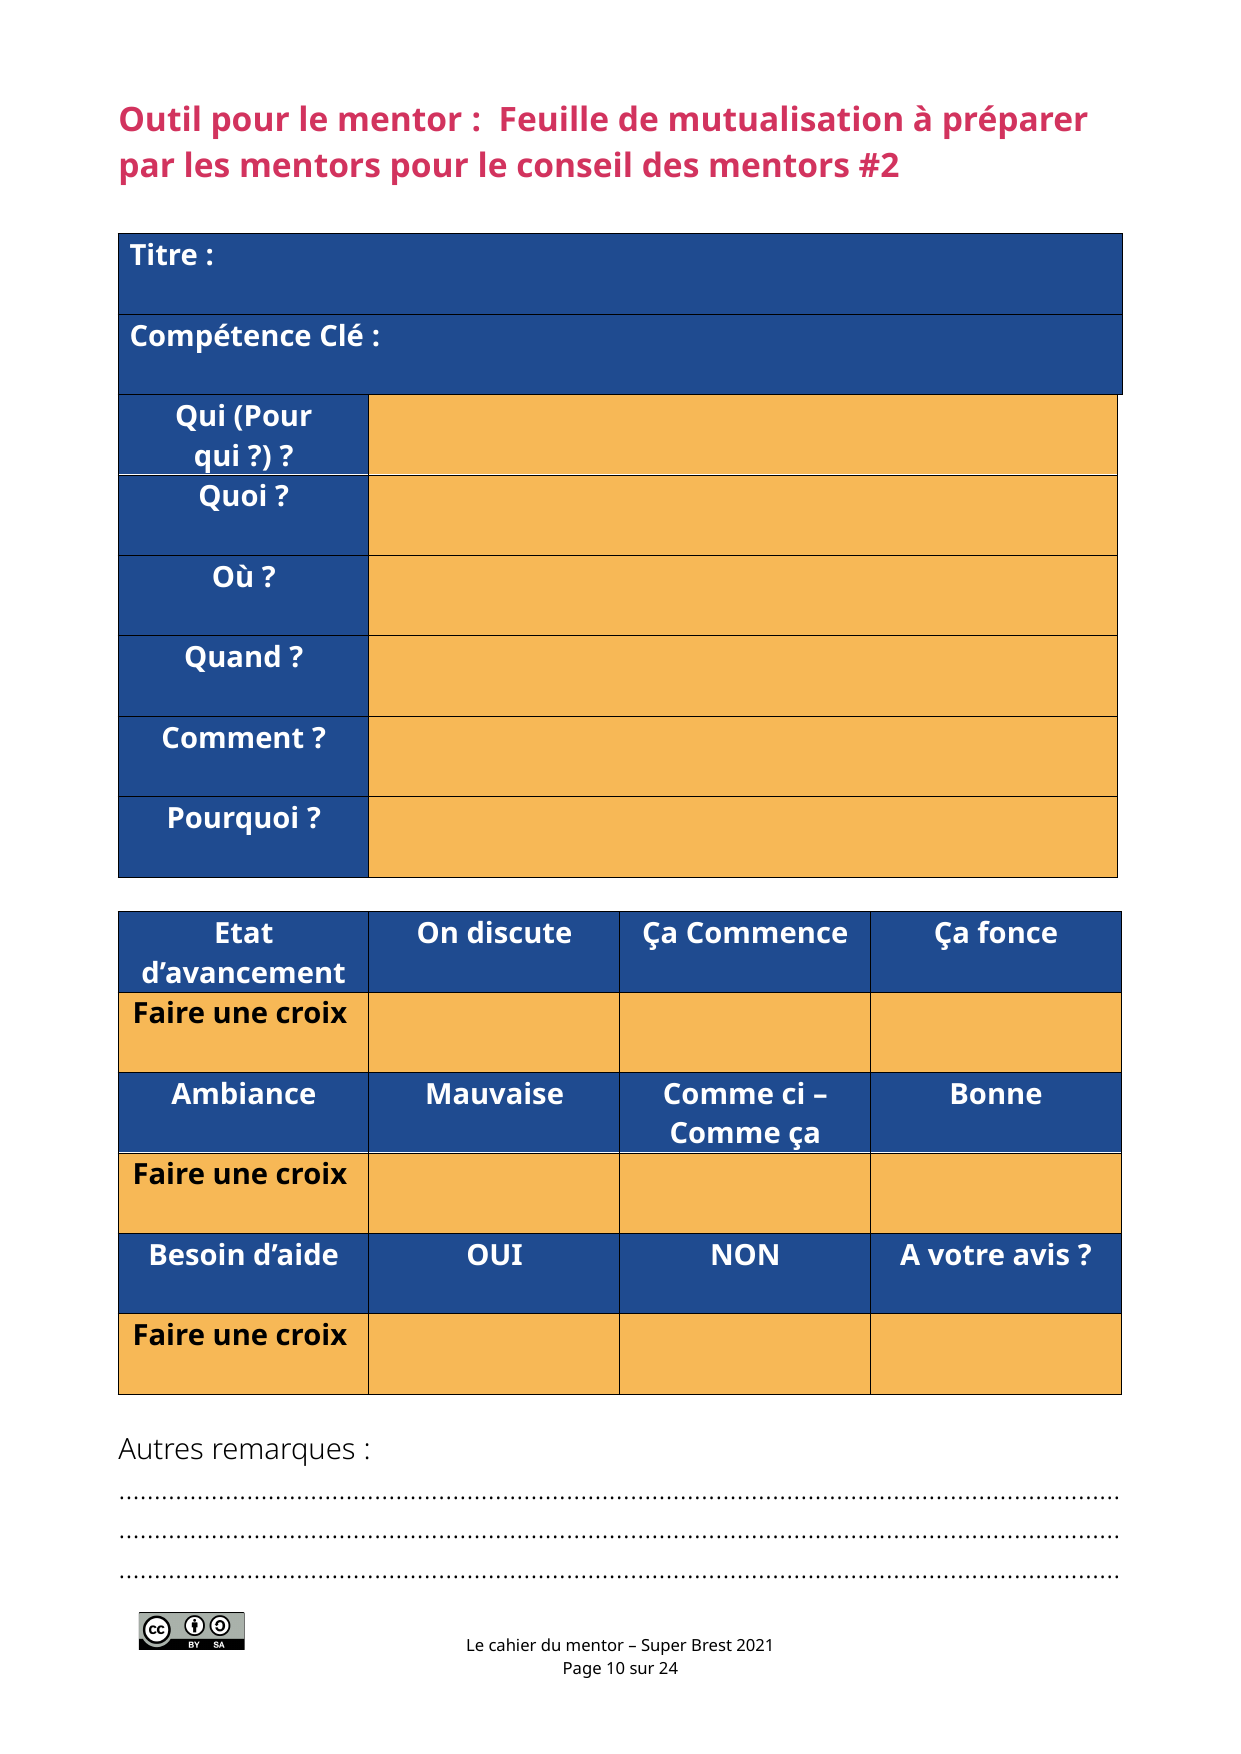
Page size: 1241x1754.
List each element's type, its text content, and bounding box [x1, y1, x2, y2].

table_cell [369, 717, 1117, 796]
table_cell Quoi ? [119, 476, 368, 555]
table_cell NON [620, 1234, 870, 1313]
table_cell Faire une croix [119, 993, 368, 1072]
table_cell Qui (Pour qui ?) ? [119, 395, 368, 474]
table_cell [369, 1154, 619, 1233]
table_cell [871, 1154, 1121, 1233]
table_cell Comment ? [119, 717, 368, 796]
table_cell Quand ? [119, 636, 368, 716]
table_header Titre : [119, 234, 1122, 314]
table_cell [369, 395, 1117, 474]
table_cell [1118, 796, 1122, 877]
table_cell [369, 556, 1117, 635]
picture [138, 1612, 245, 1650]
table_cell Compétence Clé : [119, 315, 1122, 394]
table_cell Comme ci – Comme ça [620, 1073, 870, 1152]
table_cell [369, 1314, 619, 1394]
table_cell Bonne [871, 1073, 1121, 1152]
table_cell Mauvaise [369, 1073, 619, 1152]
table_cell OUI [369, 1234, 619, 1313]
table_cell [871, 1314, 1121, 1394]
text ……………………………………………………………………………………………………………………………………………………………………………………………………………………………………………………………………………………………………………………………………………………………………………………… [118, 1468, 1122, 1587]
table_header On discute [369, 912, 619, 992]
table_cell [620, 993, 870, 1072]
table_header Etat d’avancement [119, 912, 368, 992]
text Autres remarques : [118, 1428, 1122, 1468]
table_cell Ambiance [119, 1073, 368, 1152]
table_cell [620, 1154, 870, 1233]
table_cell [620, 1314, 870, 1394]
table_cell Besoin d’aide [119, 1234, 368, 1313]
table_cell [369, 797, 1117, 877]
table_cell [1118, 475, 1122, 555]
table_header Ça fonce [871, 912, 1121, 992]
table_cell [369, 993, 619, 1072]
table_cell [1118, 395, 1122, 474]
table_cell [369, 636, 1117, 716]
table_cell A votre avis ? [871, 1234, 1121, 1313]
table_cell Où ? [119, 556, 368, 635]
subtitle Outil pour le mentor : Feuille de mutualisation à préparer par les mentors pour le conseil des mentors #2 [118, 96, 1122, 187]
table_cell Faire une croix [119, 1154, 368, 1233]
table_cell Faire une croix [119, 1314, 368, 1394]
table_cell [369, 476, 1117, 555]
table_cell Pourquoi ? [119, 797, 368, 877]
table_cell [1118, 635, 1122, 716]
table_header Ça Commence [620, 912, 870, 992]
table_cell [1118, 716, 1122, 796]
table_cell [1118, 555, 1122, 635]
table_cell [871, 993, 1121, 1072]
